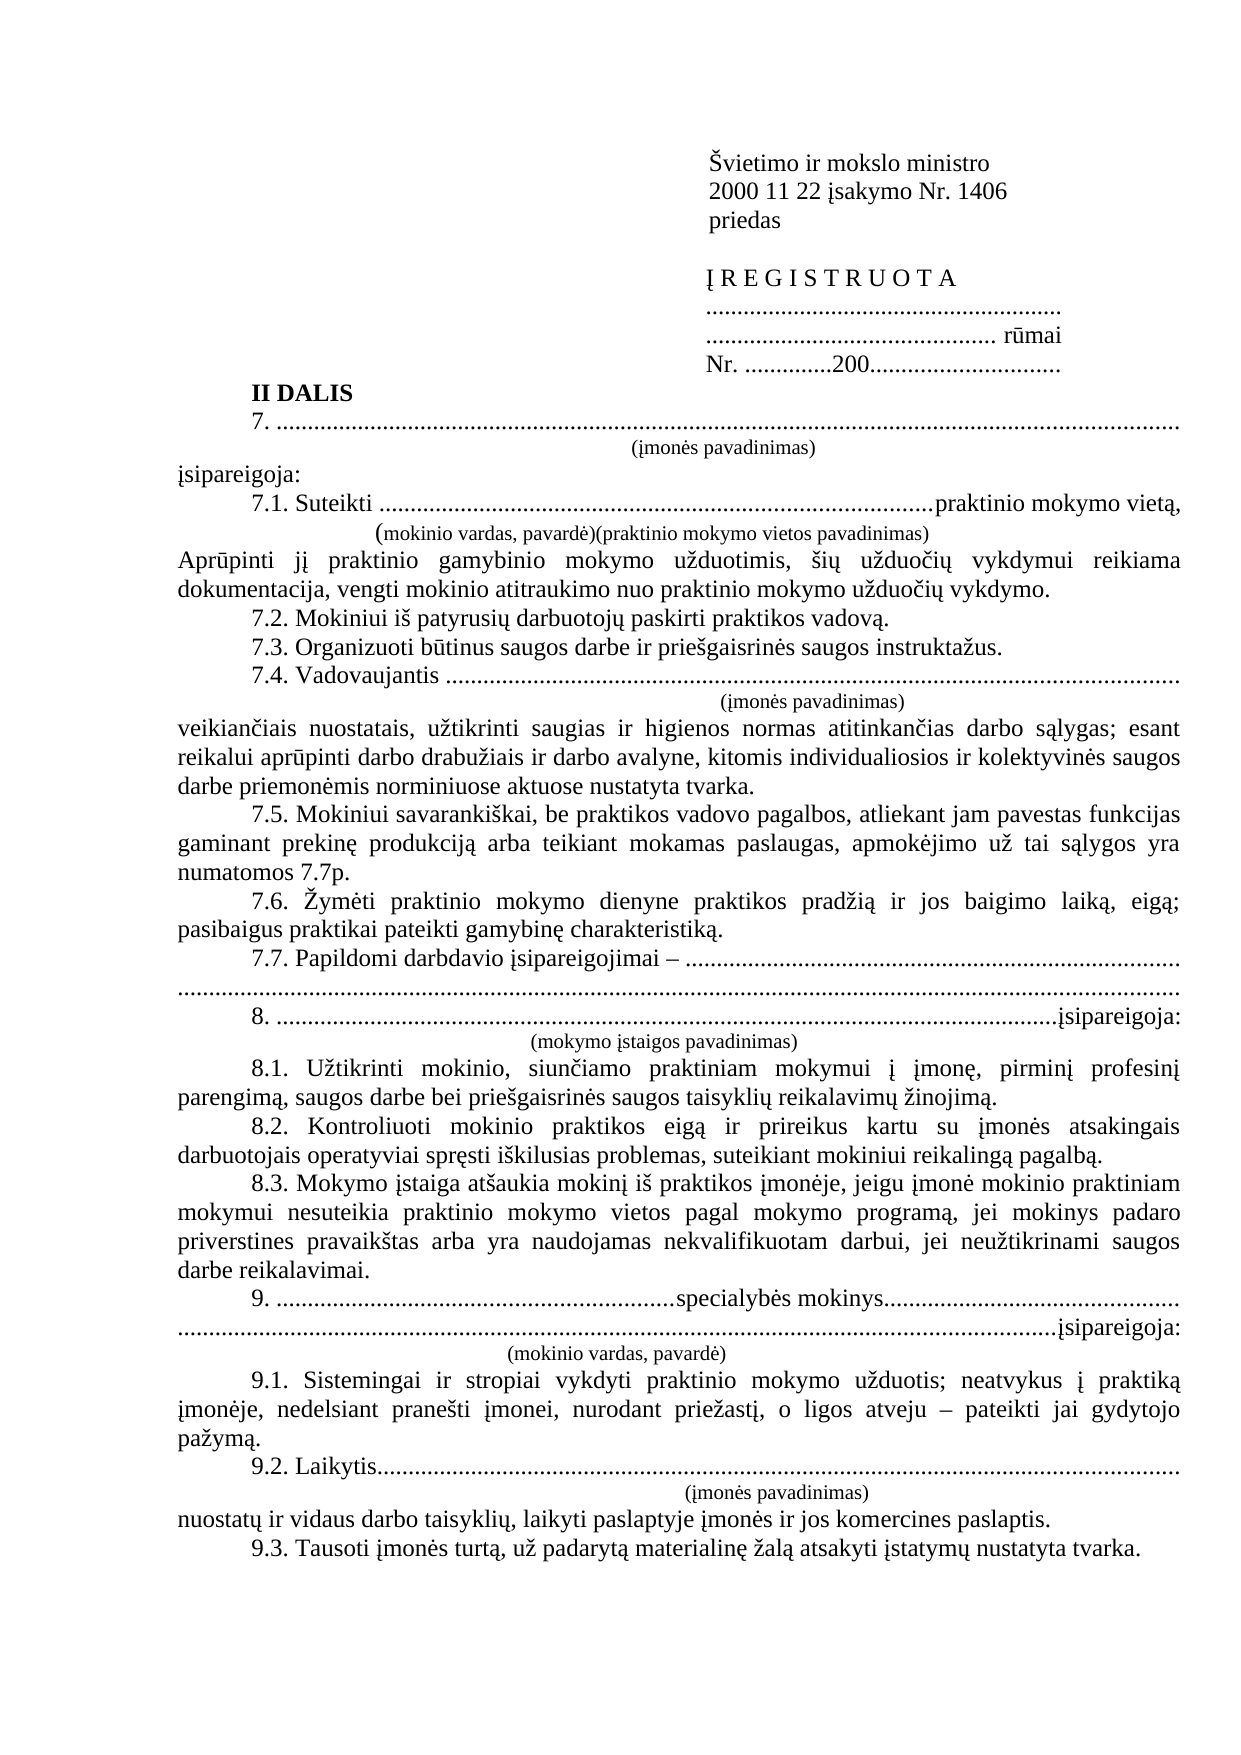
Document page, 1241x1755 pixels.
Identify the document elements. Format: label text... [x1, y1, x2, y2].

text (įmonės pavadinimas) [177, 435, 1181, 459]
text 7.3. Organizuoti būtinus saugos darbe ir priešgaisrinės saugos instruktažus. [177, 632, 1181, 660]
text 7.2. Mokiniui iš patyrusių darbuotojų paskirti praktikos vadovą. [177, 603, 1181, 632]
text veikiančiais nuostatais, užtikrinti saugias ir higienos normas atitinkančias darbo sąlygas; esant reikalui aprūpinti darbo drabužiais ir darbo avalyne, kitomis individualiosios ir kolektyvinės saugos darbe priemonėmis norminiuose aktuose nustatyta tvarka. [177, 713, 1181, 799]
text nuostatų ir vidaus darbo taisyklių, laikyti paslaptyje įmonės ir jos komercines paslaptis. [177, 1504, 1181, 1533]
text 8.2. Kontroliuoti mokinio praktikos eigą ir prireikus kartu su įmonės atsakingais darbuotojais operatyviai spręsti iškilusias problemas, suteikiant mokiniui reikalingą pagalbą. [177, 1111, 1181, 1168]
text 7.1. Suteikti praktinio mokymo vietą, [177, 488, 1181, 517]
text rūmai [177, 320, 1181, 349]
text priedas [177, 205, 1181, 234]
text Nr. ..............200 [177, 349, 1181, 378]
text 7.4. Vadovaujantis [177, 660, 1181, 689]
text (įmonės pavadinimas) [177, 1480, 1181, 1504]
text ĮREGISTRUOTA [177, 263, 1181, 291]
text 7. [177, 406, 1181, 435]
text įsipareigoja: [177, 1312, 1181, 1341]
text 2000 11 22 įsakymo Nr. 1406 [177, 176, 1181, 205]
text 7.7. Papildomi darbdavio įsipareigojimai – [177, 943, 1181, 972]
text 8.1. Užtikrinti mokinio, siunčiamo praktiniam mokymui į įmonę, pirminį profesinį parengimą, saugos darbe bei priešgaisrinės saugos taisyklių reikalavimų žinojimą. [177, 1053, 1181, 1111]
text Švietimo ir mokslo ministro [177, 148, 1181, 176]
text 7.5. Mokiniui savarankiškai, be praktikos vadovo pagalbos, atliekant jam pavestas funkcijas gaminant prekinę produkciją arba teikiant mokamas paslaugas, apmokėjimo už tai sąlygos yra numatomos 7.7p. [177, 799, 1181, 886]
text (mokinio vardas, pavardė) [177, 1341, 1181, 1365]
text (mokymo įstaigos pavadinimas) [177, 1029, 1181, 1053]
text 8. įsipareigoja: [177, 1001, 1181, 1029]
text 9. specialybės mokinys [177, 1283, 1181, 1312]
text 9.3. Tausoti įmonės turtą, už padarytą materialinę žalą atsakyti įstatymų nustatyta tvarka. [177, 1533, 1181, 1562]
text II DALIS [177, 378, 1181, 406]
text (įmonės pavadinimas) [177, 689, 1181, 713]
text įsipareigoja: [177, 459, 1181, 488]
text 9.2. Laikytis [177, 1451, 1181, 1480]
text Aprūpinti jį praktinio gamybinio mokymo užduotimis, šių užduočių vykdymui reikiama dokumentacija, vengti mokinio atitraukimo nuo praktinio mokymo užduočių vykdymo. [177, 545, 1181, 603]
text 7.6. Žymėti praktinio mokymo dienyne praktikos pradžią ir jos baigimo laiką, eigą; pasibaigus praktikai pateikti gamybinę charakteristiką. [177, 886, 1181, 943]
text 8.3. Mokymo įstaiga atšaukia mokinį iš praktikos įmonėje, jeigu įmonė mokinio praktiniam mokymui nesuteikia praktinio mokymo vietos pagal mokymo programą, jei mokinys padaro priverstines pravaikštas arba yra naudojamas nekvalifikuotam darbui, jei neužtikrinami saugos darbe reikalavimai. [177, 1168, 1181, 1283]
text (mokinio vardas, pavardė)(praktinio mokymo vietos pavadinimas) [177, 517, 1181, 545]
text 9.1. Sistemingai ir stropiai vykdyti praktinio mokymo užduotis; neatvykus į praktiką įmonėje, nedelsiant pranešti įmonei, nurodant priežastį, o ligos atveju – pateikti jai gydytojo pažymą. [177, 1365, 1181, 1451]
